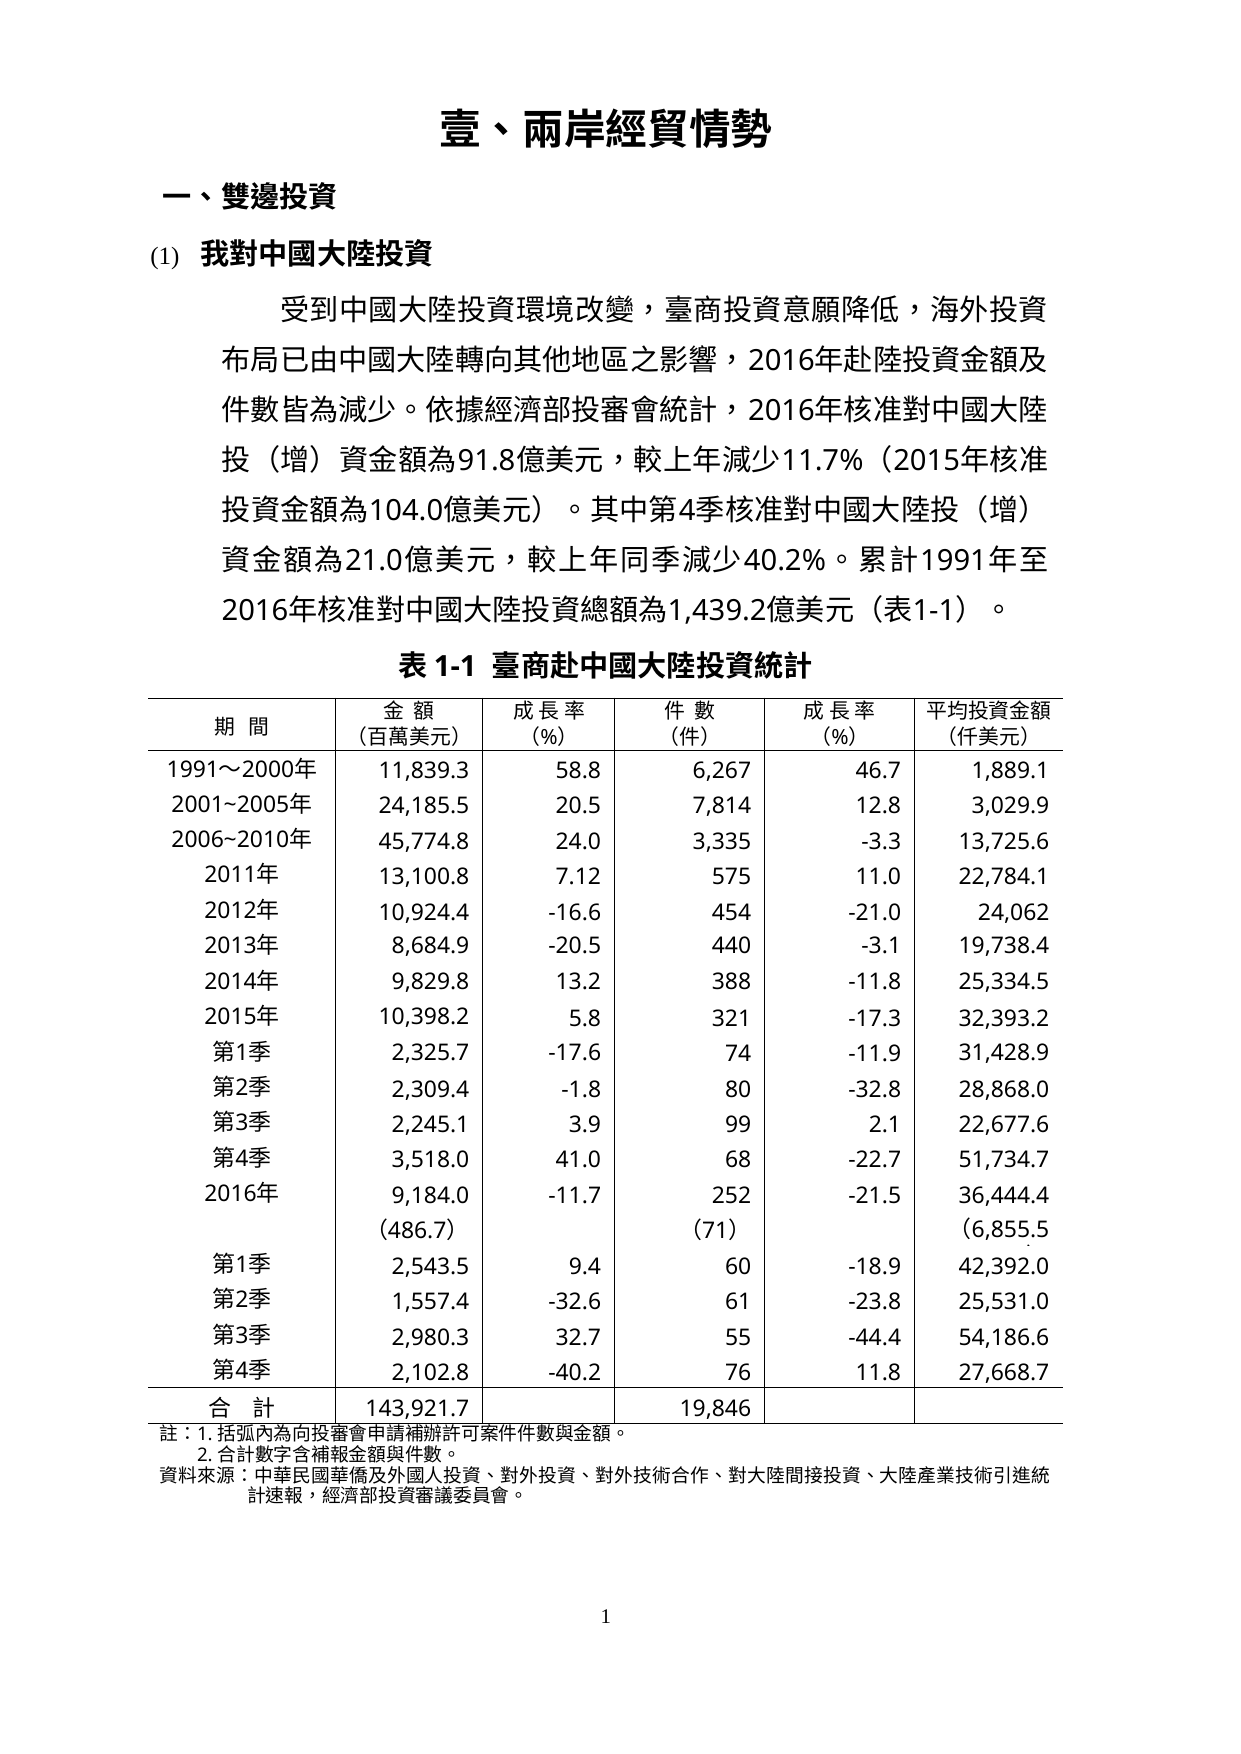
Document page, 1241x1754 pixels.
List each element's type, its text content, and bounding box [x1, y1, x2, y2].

table_cell 2013年 2014年 2015年 第1季 第2季 [148, 927, 335, 962]
table_cell 第1季 第2季 [148, 1033, 335, 1068]
table_cell 2,309.4 [336, 1069, 482, 1104]
table_cell -32.6 [483, 1281, 614, 1316]
table_cell 321 [615, 998, 764, 1033]
table_cell 11.0 [765, 856, 914, 891]
table_cell 9.4 [483, 1246, 614, 1281]
table_cell 第3季 [148, 1104, 335, 1139]
table_cell 2,325.7 [336, 1033, 482, 1068]
table_cell 7,814 [615, 785, 764, 821]
table_cell [765, 1210, 914, 1246]
table_cell （百萬美元） [336, 724, 482, 750]
table_cell -21.5 [765, 1175, 914, 1210]
table_cell 第2季 [148, 1069, 335, 1104]
table_cell （仟美元） [915, 724, 1063, 750]
table_cell [483, 1388, 614, 1423]
text 受到中國大陸投資環境改變，臺商投資意願降低，海外投資布局已由中國大陸轉向其他地區之影響，2016年赴陸投資金額及件數皆為減少。依據經濟部投審會統計，2016年核准對中國大陸投（增）資金額為91.8億美元，較上年減少11.7%（2015年核准投資金額為104.0億美元）。其中第4季核准對中國大陸投（增）資金額為21.0億美元，較上年同季減少40.2%。累計1991年至2016年核准對中國大陸投資總額為1,439.2億美元（表1-1）。 [221, 280, 1048, 630]
table_cell 76 [615, 1352, 764, 1387]
table_header 成 長 率 [483, 699, 614, 724]
table_cell 575 [615, 856, 764, 891]
table_cell 143,921.7 [336, 1388, 482, 1423]
table_cell 24.0 [483, 821, 614, 856]
table_cell 合 計 [148, 1388, 335, 1423]
table_cell [765, 1388, 914, 1423]
table_cell 36,444.4 [915, 1175, 1063, 1210]
table_cell 41.0 [483, 1139, 614, 1175]
table_header 件 數 [615, 699, 764, 724]
table_cell 19,846 [615, 1388, 764, 1423]
table_cell 2015年 [148, 998, 335, 1033]
table_cell -44.4 [765, 1316, 914, 1352]
table_cell 32.7 [483, 1316, 614, 1352]
table_cell 3.9 [483, 1104, 614, 1139]
table_cell 第4季 [148, 1139, 335, 1175]
table_cell 2014年 2015年 [148, 962, 335, 998]
table_cell -3.3 [765, 821, 914, 856]
table_cell -40.2 [483, 1352, 614, 1387]
table_cell 27,668.7 [915, 1352, 1063, 1387]
table_cell 第3季 [148, 1316, 335, 1352]
table_cell 46.7 [765, 751, 914, 785]
table_cell 25,334.5 [915, 962, 1063, 998]
table_cell -20.5 13.2 5.8 -17.6 -1.8 [483, 927, 614, 962]
table_cell 28,868.0 [915, 1069, 1063, 1104]
table_cell 13.2 [483, 962, 614, 998]
table_cell 55 [615, 1316, 764, 1352]
table_cell 11.8 [765, 1352, 914, 1387]
table_cell -21.0 [765, 891, 914, 927]
table_cell -1.8 [483, 1069, 614, 1104]
table_cell 60 [615, 1246, 764, 1281]
table_cell 80 [615, 1069, 764, 1104]
table_cell 12.8 [765, 785, 914, 821]
table_cell 74 [615, 1033, 764, 1068]
table_cell 45,774.8 [336, 821, 482, 856]
table_cell 68 [615, 1139, 764, 1175]
table_cell [915, 1388, 1063, 1423]
table_cell 19,738.4 25,334.5 32,393.2 31,428.9 28,868.0 [915, 927, 1063, 962]
table_cell 2,543.5 [336, 1246, 482, 1281]
table_cell （%） [483, 724, 614, 750]
table_cell 61 [615, 1281, 764, 1316]
table_cell 1,557.4 [336, 1281, 482, 1316]
text 表1-1 臺商赴中國大陸投資統計 [162, 643, 1048, 685]
table_cell 58.8 [483, 751, 614, 785]
table_cell [148, 1210, 335, 1246]
table_cell 388 [615, 962, 764, 998]
table_cell 13,725.6 [915, 821, 1063, 856]
table_cell 第2季 [148, 1281, 335, 1316]
table_cell 7.12 [483, 856, 614, 891]
table_cell 註：1. 括弧內為向投審會申請補辦許可案件件數與金額。 2. 合計數字含補報金額與件數。 資料來源：中華民國華僑及外國人投資、對外投資、對外技術合作、對大陸間接投資、大陸產業技術引進統計速報，經濟部投資審議委員會。 [148, 1424, 1063, 1507]
table_cell -11.8 [765, 962, 914, 998]
table_cell 22,677.6 [915, 1104, 1063, 1139]
table_cell （71） [615, 1210, 764, 1246]
table_cell 8,684.9 9,829.8 10,398.2 2,325.7 2,309.4 [336, 927, 482, 962]
list 兩岸經貿情勢 [162, 101, 1048, 155]
table_cell 9,184.0 [336, 1175, 482, 1210]
table_cell 13,100.8 [336, 856, 482, 891]
table_cell 1991～2000年 [148, 751, 335, 785]
table_cell 第1季 [148, 1246, 335, 1281]
table_cell 440 388 321 74 80 [615, 927, 764, 962]
table_cell 10,398.2 [336, 998, 482, 1033]
table_cell -11.9 [765, 1033, 914, 1068]
table_header 成 長 率 [765, 699, 914, 724]
table_cell 2006~2010年 [148, 821, 335, 856]
table_cell （6,855.5） [915, 1210, 1063, 1246]
table_cell 6,267 [615, 751, 764, 785]
table_cell -22.7 [765, 1139, 914, 1175]
table_cell -32.8 [765, 1069, 914, 1104]
table_cell 2012年 [148, 891, 335, 927]
table_cell 9,829.8 [336, 962, 482, 998]
table_cell -11.7 [483, 1175, 614, 1210]
table_cell 10,924.4 [336, 891, 482, 927]
table_cell -3.1 -11.8 -17.3 -11.9 -32.8 [765, 927, 914, 962]
table_cell 3,518.0 [336, 1139, 482, 1175]
table_cell 2.1 [765, 1104, 914, 1139]
table_cell 2016年 [148, 1175, 335, 1210]
table_cell 20.5 [483, 785, 614, 821]
table_cell 11,839.3 [336, 751, 482, 785]
table_cell 5.8 [483, 998, 614, 1033]
table_cell 24,062 [915, 891, 1063, 927]
table_cell 2,245.1 [336, 1104, 482, 1139]
table_cell -16.6 [483, 891, 614, 927]
table_cell 454 [615, 891, 764, 927]
table_header 期 間 [148, 699, 335, 750]
table_cell 24,185.5 [336, 785, 482, 821]
table_cell 32,393.2 [915, 998, 1063, 1033]
table_cell 31,428.9 [915, 1033, 1063, 1068]
table_cell 2011年 [148, 856, 335, 891]
list 我對中國大陸投資 [162, 224, 1048, 274]
table_cell 42,392.0 [915, 1246, 1063, 1281]
table_cell 2,980.3 [336, 1316, 482, 1352]
table_cell -17.6 [483, 1033, 614, 1068]
subtitle 一、雙邊投資 [162, 168, 1048, 218]
table_cell （件） [615, 724, 764, 750]
table_header 平均投資金額 [915, 699, 1063, 724]
table_cell 第4季 [148, 1352, 335, 1387]
table_cell [483, 1210, 614, 1246]
table_header 金 額 [336, 699, 482, 724]
table_cell -23.8 [765, 1281, 914, 1316]
table_cell 2001~2005年 [148, 785, 335, 821]
table_cell （486.7） [336, 1210, 482, 1246]
table_cell 51,734.7 [915, 1139, 1063, 1175]
table_cell -17.3 [765, 998, 914, 1033]
table_cell 99 [615, 1104, 764, 1139]
table_cell 25,531.0 [915, 1281, 1063, 1316]
table_cell 22,784.1 [915, 856, 1063, 891]
table_cell 252 [615, 1175, 764, 1210]
table_cell 54,186.6 [915, 1316, 1063, 1352]
table_cell -18.9 [765, 1246, 914, 1281]
table_cell 2,102.8 [336, 1352, 482, 1387]
table_cell 3,335 [615, 821, 764, 856]
table_cell （%） [765, 724, 914, 750]
table_cell 3,029.9 [915, 785, 1063, 821]
table_cell 1,889.1 [915, 751, 1063, 785]
